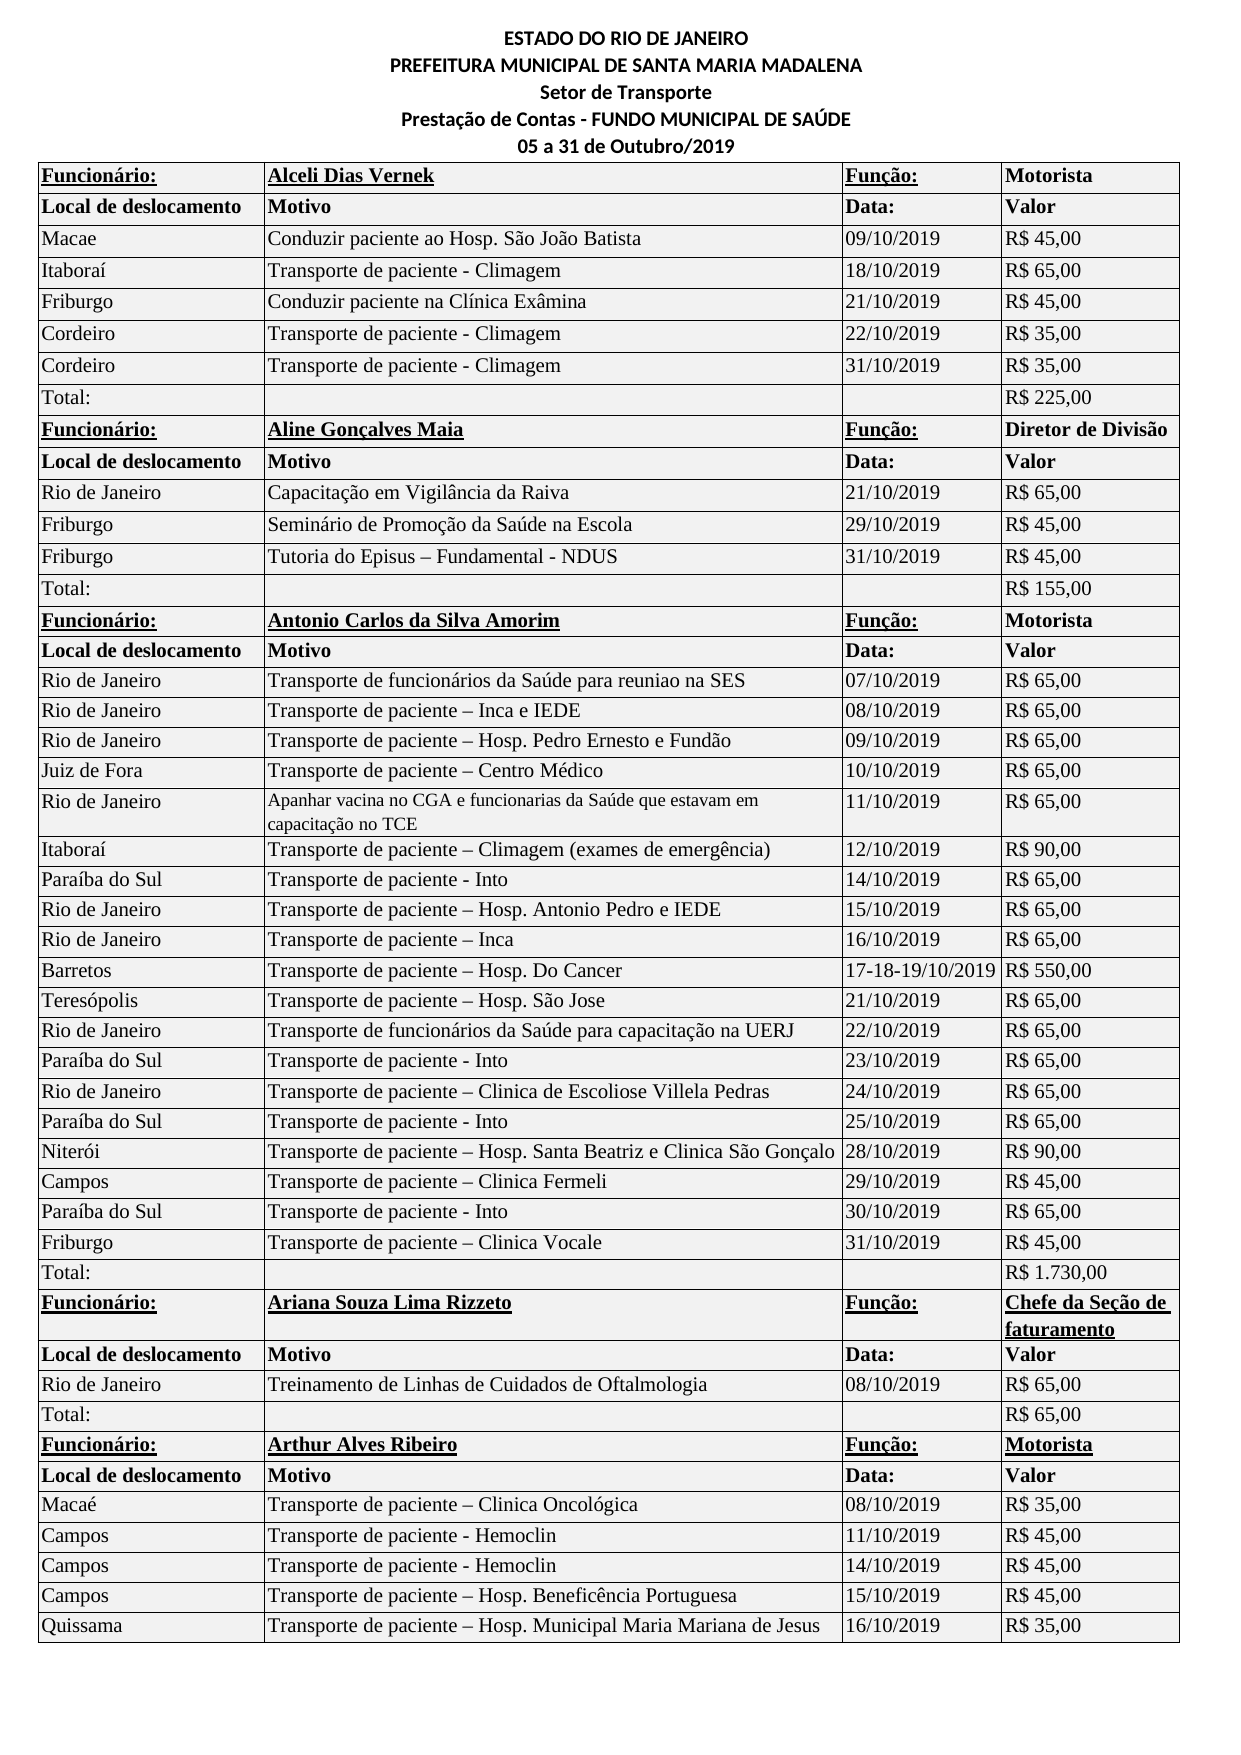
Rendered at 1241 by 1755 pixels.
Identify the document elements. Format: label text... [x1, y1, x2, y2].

table_cell [843, 385, 1001, 415]
table_cell Local de deslocamento [39, 194, 264, 225]
table_cell Arthur Alves Ribeiro [265, 1432, 842, 1461]
table_cell R$ 225,00 [1002, 385, 1179, 415]
table_header Funcionário: [39, 163, 264, 193]
table_cell R$ 65,00 [1002, 1048, 1179, 1077]
table_cell Local de deslocamento [39, 637, 264, 666]
table_cell Rio de Janeiro [39, 1371, 264, 1401]
table_cell 22/10/2019 [843, 1018, 1001, 1047]
table_cell Total: [39, 575, 264, 606]
table_cell R$ 65,00 [1002, 988, 1179, 1017]
table_cell 16/10/2019 [843, 1613, 1001, 1642]
table_cell R$ 45,00 [1002, 226, 1179, 257]
table_cell [843, 1402, 1001, 1431]
table_cell Transporte de paciente – Clinica Vocale [265, 1230, 842, 1259]
table_cell Funcionário: [39, 416, 264, 447]
table_cell Campos [39, 1553, 264, 1582]
table_cell Transporte de funcionários da Saúde para reuniao na SES [265, 668, 842, 697]
table_cell 31/10/2019 [843, 1230, 1001, 1259]
table_cell Paraíba do Sul [39, 1109, 264, 1138]
table_cell Funcionário: [39, 1290, 264, 1340]
table_cell Função: [843, 416, 1001, 447]
table_cell Motorista [1002, 607, 1179, 636]
table_cell R$ 65,00 [1002, 668, 1179, 697]
table_cell Cordeiro [39, 353, 264, 384]
table_cell Ariana Souza Lima Rizzeto [265, 1290, 842, 1340]
table_cell 28/10/2019 [843, 1139, 1001, 1168]
table_cell R$ 35,00 [1002, 1492, 1179, 1521]
table_cell R$ 155,00 [1002, 575, 1179, 606]
table_cell R$ 45,00 [1002, 544, 1179, 574]
table_cell Funcionário: [39, 607, 264, 636]
table_cell Motorista [1002, 1432, 1179, 1461]
table_cell Função: [843, 1290, 1001, 1340]
table_cell 10/10/2019 [843, 758, 1001, 787]
table_cell Teresópolis [39, 988, 264, 1017]
table_cell Niterói [39, 1139, 264, 1168]
table_cell 29/10/2019 [843, 1169, 1001, 1198]
table_cell R$ 45,00 [1002, 1583, 1179, 1612]
table_cell Campos [39, 1523, 264, 1552]
table_cell R$ 1.730,00 [1002, 1260, 1179, 1289]
table_cell 12/10/2019 [843, 837, 1001, 866]
table_cell R$ 35,00 [1002, 1613, 1179, 1642]
table_cell 14/10/2019 [843, 1553, 1001, 1582]
table_cell R$ 45,00 [1002, 512, 1179, 542]
table_cell 31/10/2019 [843, 544, 1001, 574]
table_cell [265, 385, 842, 415]
table_cell Transporte de paciente – Clinica Oncológica [265, 1492, 842, 1521]
table_cell Friburgo [39, 1230, 264, 1259]
table_cell Rio de Janeiro [39, 668, 264, 697]
table_cell Transporte de paciente - Into [265, 867, 842, 896]
table_cell Transporte de paciente – Hosp. São Jose [265, 988, 842, 1017]
table_cell R$ 65,00 [1002, 867, 1179, 896]
table_cell R$ 65,00 [1002, 1199, 1179, 1228]
table_cell R$ 65,00 [1002, 480, 1179, 511]
table_cell Friburgo [39, 289, 264, 320]
table_cell R$ 35,00 [1002, 353, 1179, 384]
table_cell 14/10/2019 [843, 867, 1001, 896]
table_cell Transporte de paciente - Into [265, 1199, 842, 1228]
table_cell Valor [1002, 448, 1179, 479]
table_cell Valor [1002, 1341, 1179, 1370]
table_cell Friburgo [39, 512, 264, 542]
table_cell 31/10/2019 [843, 353, 1001, 384]
table_header Função: [843, 163, 1001, 193]
table_cell Seminário de Promoção da Saúde na Escola [265, 512, 842, 542]
table_cell Total: [39, 1260, 264, 1289]
table_cell [843, 1260, 1001, 1289]
table_cell R$ 45,00 [1002, 1523, 1179, 1552]
table_cell Friburgo [39, 544, 264, 574]
table_cell Motivo [265, 1341, 842, 1370]
table_cell Transporte de paciente – Hosp. Do Cancer [265, 958, 842, 987]
table_cell 08/10/2019 [843, 1492, 1001, 1521]
table_cell Rio de Janeiro [39, 1079, 264, 1108]
table_cell Motivo [265, 637, 842, 666]
table_cell Juiz de Fora [39, 758, 264, 787]
table_cell Campos [39, 1583, 264, 1612]
table_header Motorista [1002, 163, 1179, 193]
table_cell Itaboraí [39, 837, 264, 866]
table_cell [843, 575, 1001, 606]
table_cell Função: [843, 607, 1001, 636]
table_cell R$ 90,00 [1002, 1139, 1179, 1168]
table_cell 15/10/2019 [843, 1583, 1001, 1612]
table_cell Transporte de paciente - Hemoclin [265, 1523, 842, 1552]
table_cell 30/10/2019 [843, 1199, 1001, 1228]
table_cell 22/10/2019 [843, 321, 1001, 352]
table_cell R$ 65,00 [1002, 258, 1179, 288]
table_cell 08/10/2019 [843, 1371, 1001, 1401]
table_cell [265, 1402, 842, 1431]
table_cell R$ 65,00 [1002, 1018, 1179, 1047]
table_cell Aline Gonçalves Maia [265, 416, 842, 447]
table_cell Itaboraí [39, 258, 264, 288]
table_cell Rio de Janeiro [39, 927, 264, 956]
table_header Alceli Dias Vernek [265, 163, 842, 193]
table_cell 21/10/2019 [843, 289, 1001, 320]
table_cell Transporte de paciente – Hosp. Santa Beatriz e Clinica São Gonçalo [265, 1139, 842, 1168]
table_cell Transporte de paciente – Climagem (exames de emergência) [265, 837, 842, 866]
table_cell Rio de Janeiro [39, 789, 264, 836]
table_cell Valor [1002, 194, 1179, 225]
table_cell Transporte de paciente – Clinica de Escoliose Villela Pedras [265, 1079, 842, 1108]
table_cell Quissama [39, 1613, 264, 1642]
table_cell R$ 65,00 [1002, 1079, 1179, 1108]
table_cell Diretor de Divisão [1002, 416, 1179, 447]
table_cell Transporte de paciente - Hemoclin [265, 1553, 842, 1582]
table_cell Paraíba do Sul [39, 867, 264, 896]
table_cell R$ 65,00 [1002, 927, 1179, 956]
table_cell Transporte de funcionários da Saúde para capacitação na UERJ [265, 1018, 842, 1047]
table_cell Macae [39, 226, 264, 257]
table_cell R$ 65,00 [1002, 1402, 1179, 1431]
table_cell 16/10/2019 [843, 927, 1001, 956]
table_cell 21/10/2019 [843, 988, 1001, 1017]
table_cell Capacitação em Vigilância da Raiva [265, 480, 842, 511]
table_cell Macaé [39, 1492, 264, 1521]
table_cell Transporte de paciente - Into [265, 1109, 842, 1138]
table_cell [265, 575, 842, 606]
table_cell Tutoria do Episus – Fundamental - NDUS [265, 544, 842, 574]
table_cell 25/10/2019 [843, 1109, 1001, 1138]
table_cell R$ 45,00 [1002, 1553, 1179, 1582]
table_cell Rio de Janeiro [39, 480, 264, 511]
table_cell Total: [39, 1402, 264, 1431]
table_cell R$ 65,00 [1002, 1371, 1179, 1401]
table_cell Valor [1002, 1462, 1179, 1491]
table_cell Transporte de paciente - Climagem [265, 258, 842, 288]
table_cell R$ 45,00 [1002, 1169, 1179, 1198]
table_cell Local de deslocamento [39, 1462, 264, 1491]
table_cell Transporte de paciente – Hosp. Municipal Maria Mariana de Jesus [265, 1613, 842, 1642]
table_cell Rio de Janeiro [39, 698, 264, 727]
table_cell R$ 65,00 [1002, 789, 1179, 836]
table_cell Data: [843, 448, 1001, 479]
table_cell R$ 65,00 [1002, 698, 1179, 727]
table_cell Transporte de paciente – Clinica Fermeli [265, 1169, 842, 1198]
table_cell Paraíba do Sul [39, 1048, 264, 1077]
table_cell Local de deslocamento [39, 448, 264, 479]
table_cell Transporte de paciente – Hosp. Antonio Pedro e IEDE [265, 897, 842, 926]
table_cell Data: [843, 1341, 1001, 1370]
table_cell Antonio Carlos da Silva Amorim [265, 607, 842, 636]
table_cell Paraíba do Sul [39, 1199, 264, 1228]
table_cell Rio de Janeiro [39, 728, 264, 757]
table_cell Motivo [265, 448, 842, 479]
table_cell Transporte de paciente - Climagem [265, 321, 842, 352]
table_cell Transporte de paciente – Inca [265, 927, 842, 956]
table_cell R$ 45,00 [1002, 1230, 1179, 1259]
table_cell R$ 90,00 [1002, 837, 1179, 866]
table_cell Valor [1002, 637, 1179, 666]
table_cell Data: [843, 1462, 1001, 1491]
table_cell 08/10/2019 [843, 698, 1001, 727]
table_cell Rio de Janeiro [39, 1018, 264, 1047]
table_cell Transporte de paciente – Centro Médico [265, 758, 842, 787]
table_cell Total: [39, 385, 264, 415]
table_cell Funcionário: [39, 1432, 264, 1461]
table_cell 11/10/2019 [843, 1523, 1001, 1552]
table_cell R$ 45,00 [1002, 289, 1179, 320]
table_cell R$ 65,00 [1002, 1109, 1179, 1138]
table_cell 07/10/2019 [843, 668, 1001, 697]
table_cell Transporte de paciente – Inca e IEDE [265, 698, 842, 727]
table_cell Campos [39, 1169, 264, 1198]
table_cell 29/10/2019 [843, 512, 1001, 542]
table_cell Transporte de paciente – Hosp. Beneficência Portuguesa [265, 1583, 842, 1612]
table_cell R$ 550,00 [1002, 958, 1179, 987]
table_cell Motivo [265, 1462, 842, 1491]
table_cell Rio de Janeiro [39, 897, 264, 926]
table_cell 17-18-19/10/2019 [843, 958, 1001, 987]
table_cell Apanhar vacina no CGA e funcionarias da Saúde que estavam em capacitação no TCE [265, 789, 842, 836]
table_cell R$ 65,00 [1002, 728, 1179, 757]
table_cell 21/10/2019 [843, 480, 1001, 511]
table_cell [265, 1260, 842, 1289]
table_cell R$ 35,00 [1002, 321, 1179, 352]
table_cell 18/10/2019 [843, 258, 1001, 288]
table_cell Transporte de paciente – Hosp. Pedro Ernesto e Fundão [265, 728, 842, 757]
table_cell Cordeiro [39, 321, 264, 352]
table_cell Transporte de paciente - Into [265, 1048, 842, 1077]
table_cell Conduzir paciente na Clínica Exâmina [265, 289, 842, 320]
table_cell Barretos [39, 958, 264, 987]
table_cell 23/10/2019 [843, 1048, 1001, 1077]
table_cell 24/10/2019 [843, 1079, 1001, 1108]
table_cell 11/10/2019 [843, 789, 1001, 836]
table_cell Local de deslocamento [39, 1341, 264, 1370]
table_cell Data: [843, 637, 1001, 666]
table_cell Transporte de paciente - Climagem [265, 353, 842, 384]
table_cell R$ 65,00 [1002, 758, 1179, 787]
table_cell Treinamento de Linhas de Cuidados de Oftalmologia [265, 1371, 842, 1401]
table_cell Função: [843, 1432, 1001, 1461]
table_cell Data: [843, 194, 1001, 225]
table_cell 15/10/2019 [843, 897, 1001, 926]
table_cell 09/10/2019 [843, 728, 1001, 757]
table_cell 09/10/2019 [843, 226, 1001, 257]
table_cell Chefe da Seção de faturamento [1002, 1290, 1179, 1340]
table_cell Motivo [265, 194, 842, 225]
table_cell Conduzir paciente ao Hosp. São João Batista [265, 226, 842, 257]
table_cell R$ 65,00 [1002, 897, 1179, 926]
